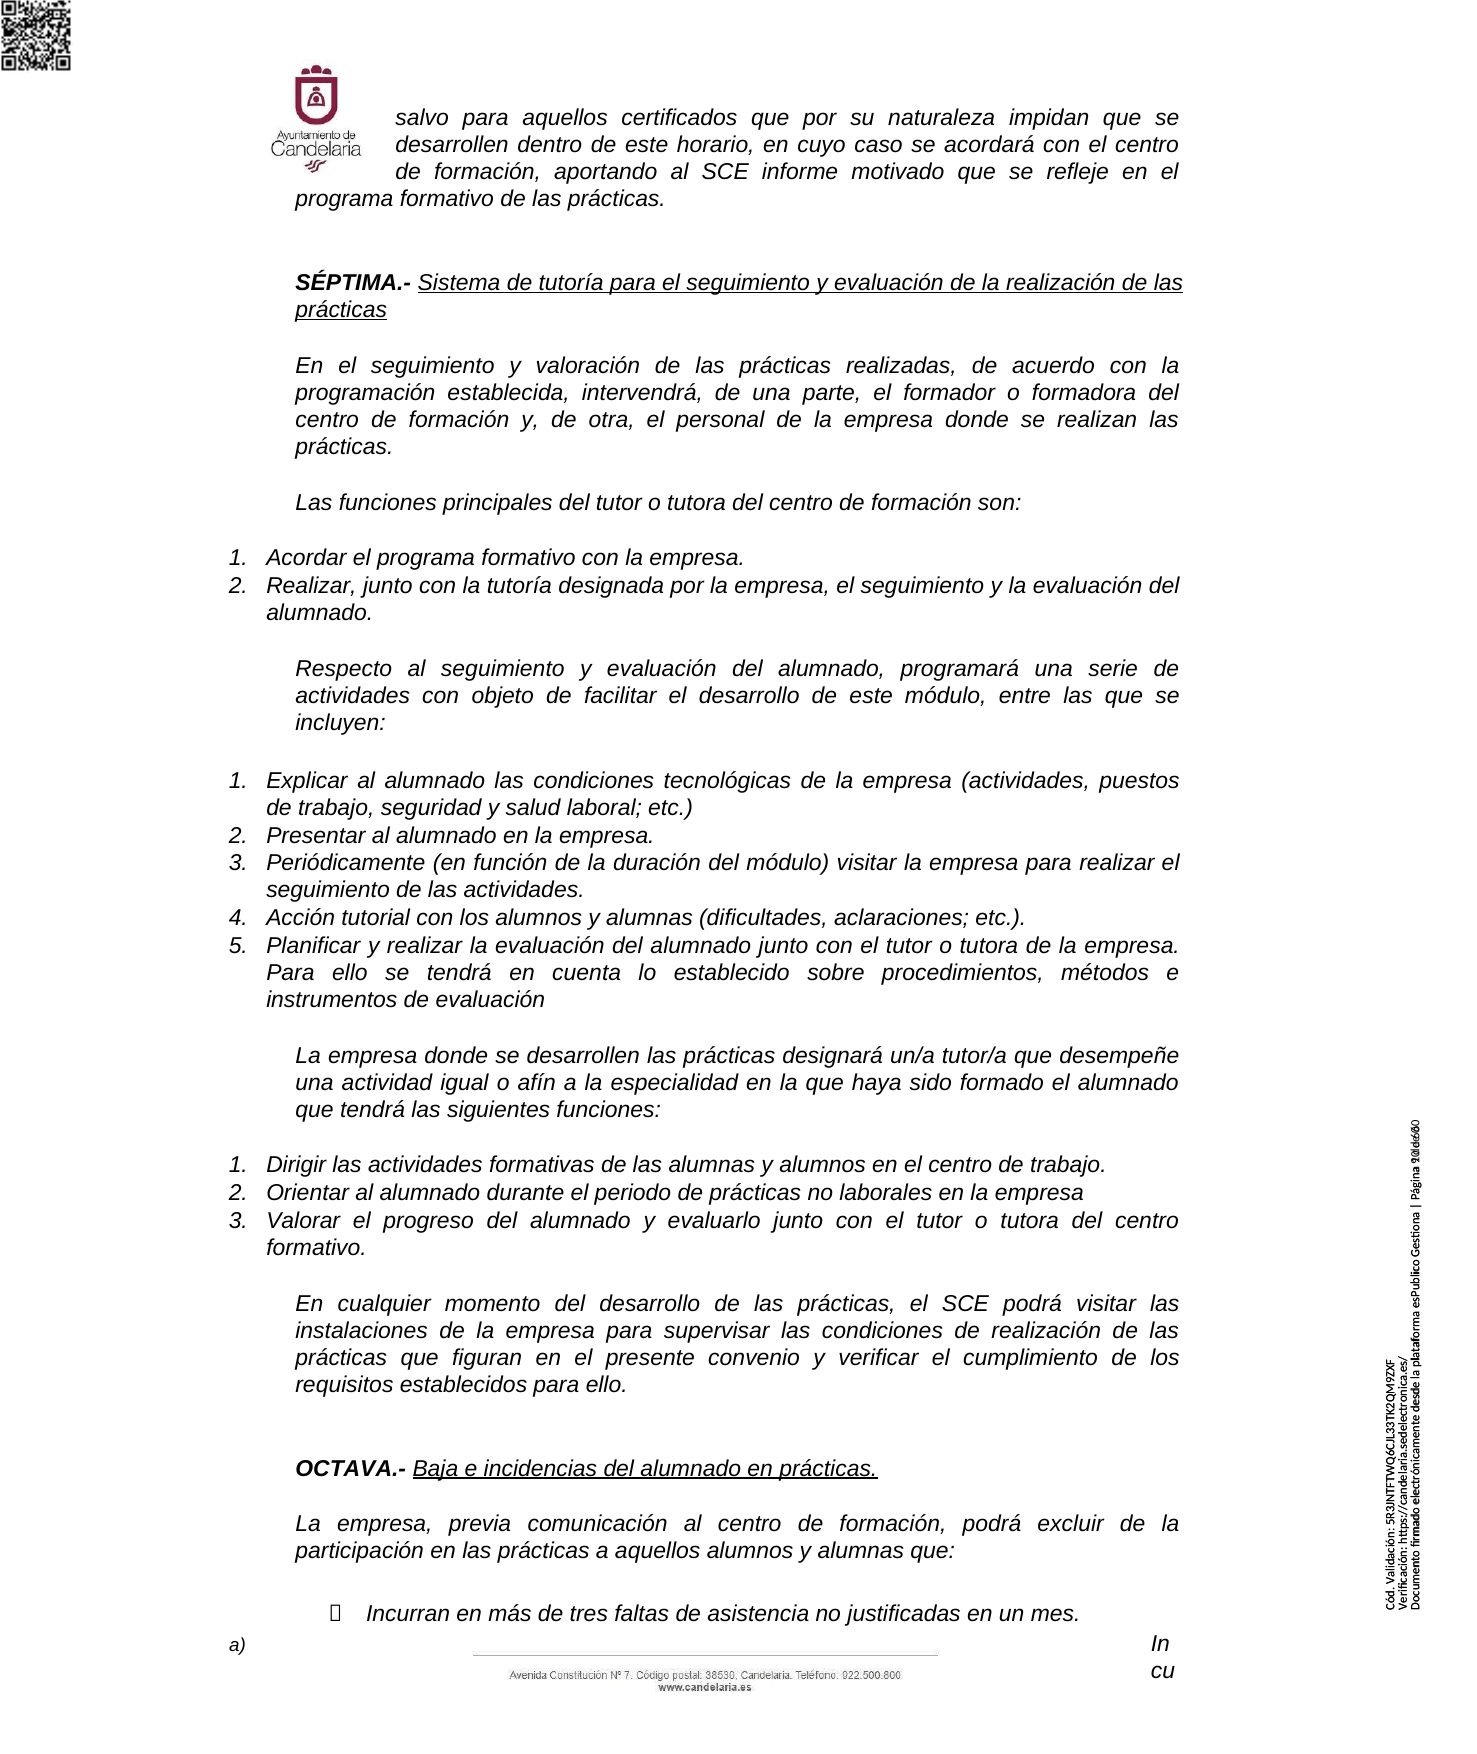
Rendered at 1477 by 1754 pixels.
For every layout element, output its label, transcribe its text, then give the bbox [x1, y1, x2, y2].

list Dirigir las actividades formativas de las alumnas y alumnos en el centro de trabajo. [228, 1151, 1182, 1178]
text OCTAVA.- Baja e incidencias del alumnado en prácticas. [295, 1454, 1262, 1481]
list Periódicamente (en función de la duración del módulo) visitar la empresa para realizar el seguimiento de las actividades. [228, 849, 1182, 903]
list Acordar el programa formativo con la empresa. [228, 544, 1182, 571]
text La empresa donde se desarrollen las prácticas designará un/a tutor/a que desempeñe una actividad igual o afín a la especialidad en la que haya sido formado el alumnado que tendrá las siguientes funciones: [295, 1042, 1182, 1122]
text Las funciones principales del tutor o tutora del centro de formación son: [295, 489, 1182, 515]
text Respecto al seguimiento y evaluación del alumnado, programará una serie de actividades con objeto de facilitar el desarrollo de este módulo, entre las que se incluyen: [295, 655, 1182, 735]
text SÉPTIMA.- Sistema de tutoría para el seguimiento y evaluación de la realización de las prácticas [295, 269, 1262, 322]
list Planificar y realizar la evaluación del alumnado junto con el tutor o tutora de la empresa. Para ello se tendrá en cuenta lo establecido sobre procedimientos, métodos e instrumentos de evaluación [228, 932, 1182, 1012]
text salvo para aquellos certificados que por su naturaleza impidan que se desarrollen dentro de este horario, en cuyo caso se acordará con el centro de formación, aportando al SCE informe motivado que se refleje en el programa formativo de las prácticas. [295, 104, 1182, 211]
list Explicar al alumnado las condiciones tecnológicas de la empresa (actividades, puestos de trabajo, seguridad y salud laboral; etc.) [228, 767, 1182, 821]
list Presentar al alumnado en la empresa. [228, 822, 1182, 848]
text En cualquier momento del desarrollo de las prácticas, el SCE podrá visitar las instalaciones de la empresa para supervisar las condiciones de realización de las prácticas que figuran en el presente convenio y verificar el cumplimiento de los requisitos establecidos para ello. [295, 1289, 1182, 1397]
list Orientar al alumnado durante el periodo de prácticas no laborales en la empresa [228, 1179, 1182, 1205]
list Incurran en faltas de puntualidad, incorrecto comportamiento, o falta de aprovechamiento, a criterio de la persona responsable del seguimiento de las mismas, previa audiencia del interesado o interesada. [229, 1629, 1182, 1683]
list Acción tutorial con los alumnos y alumnas (dificultades, aclaraciones; etc.). [228, 904, 1182, 930]
text En el seguimiento y valoración de las prácticas realizadas, de acuerdo con la programación establecida, intervendrá, de una parte, el formador o formadora del centro de formación y, de otra, el personal de la empresa donde se realizan las prácticas. [295, 352, 1182, 459]
text La empresa, previa comunicación al centro de formación, podrá excluir de la participación en las prácticas a aquellos alumnos y alumnas que: [295, 1510, 1182, 1564]
list Realizar, junto con la tutoría designada por la empresa, el seguimiento y la evaluación del alumnado. [228, 572, 1182, 625]
text  Incurran en más de tres faltas de asistencia no justificadas en un mes. [266, 1597, 1262, 1628]
list Valorar el progreso del alumnado y evaluarlo junto con el tutor o tutora del centro formativo. [228, 1207, 1182, 1260]
